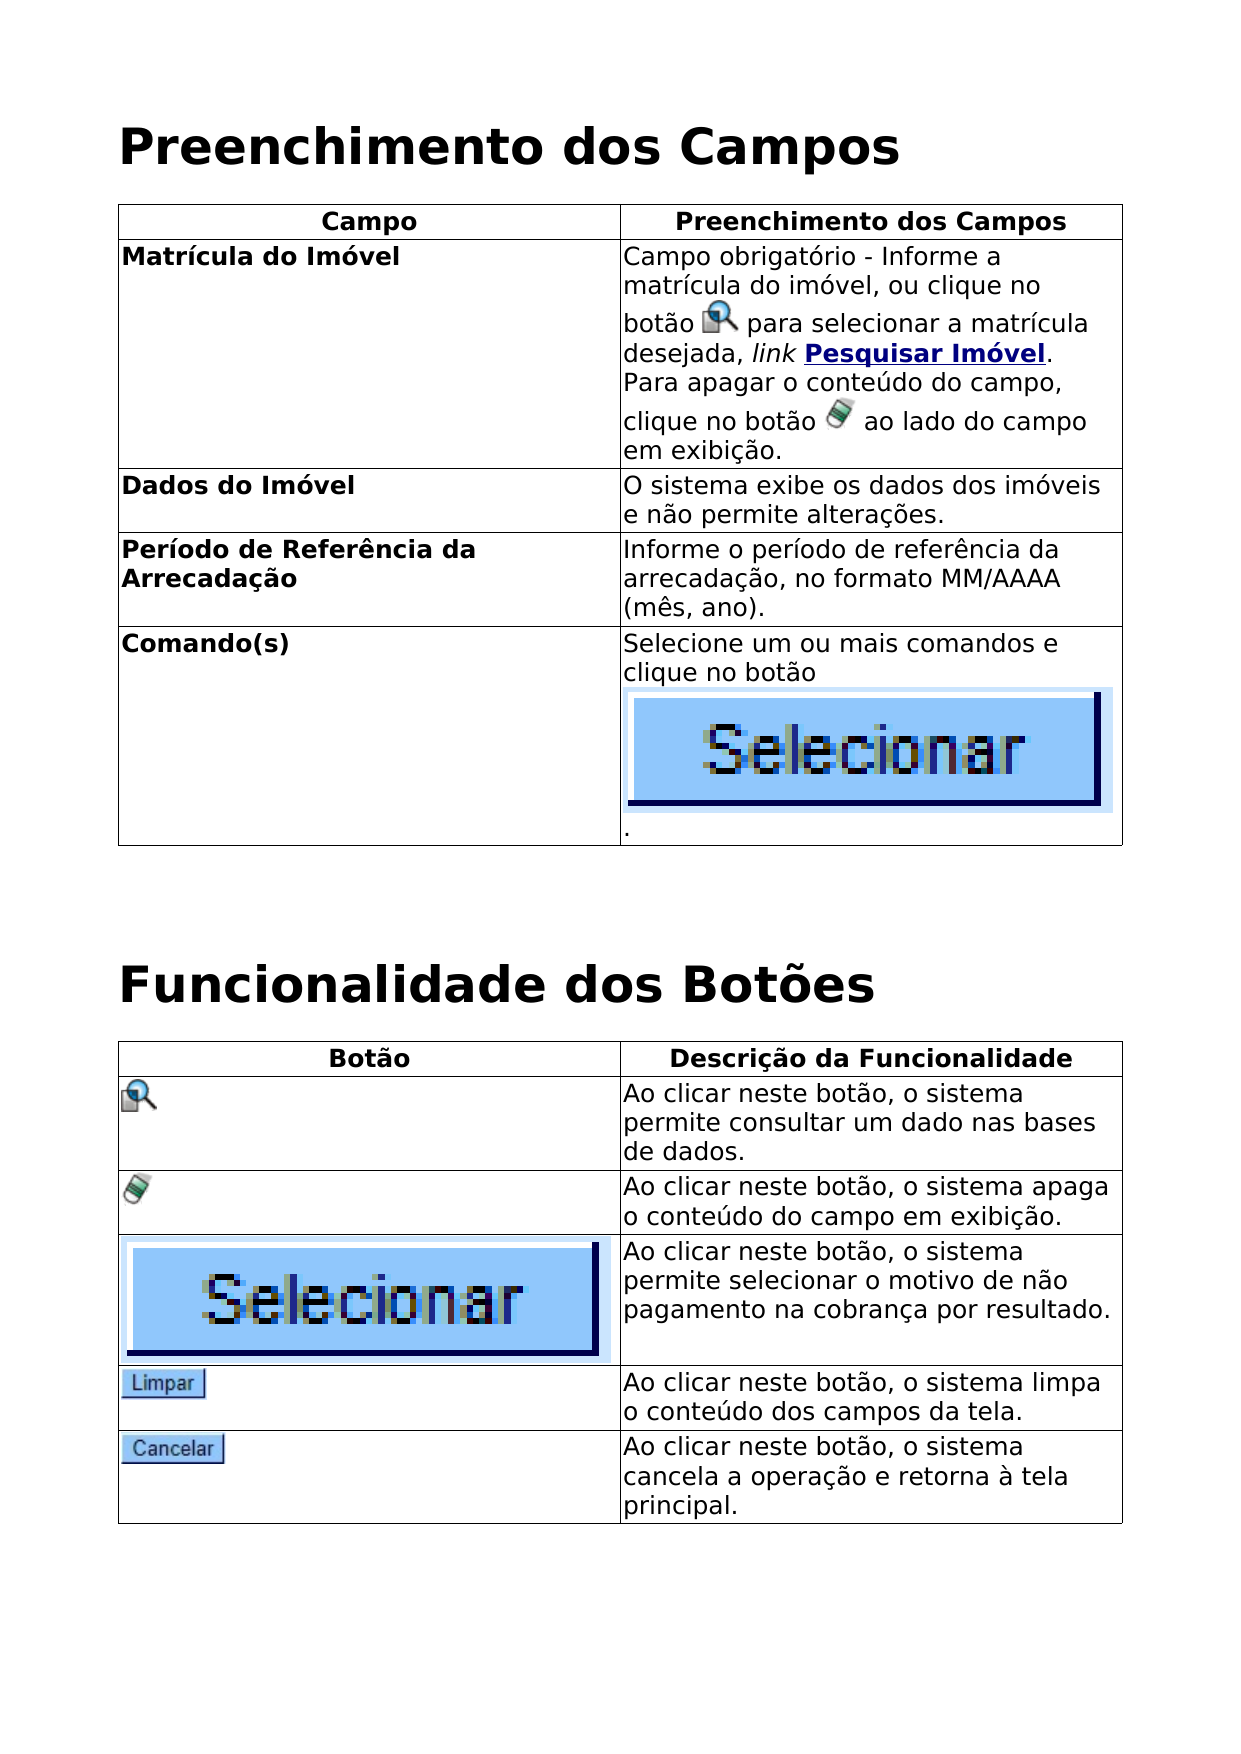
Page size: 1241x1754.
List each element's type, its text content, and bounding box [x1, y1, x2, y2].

table_cell Dados do Imóvel [119, 469, 620, 532]
table_header Preenchimento dos Campos [621, 205, 1122, 239]
table_header Descrição da Funcionalidade [621, 1042, 1122, 1076]
subtitle Preenchimento dos Campos [118, 118, 1122, 176]
table_cell Informe o período de referência da arrecadação, no formato MM/AAAA (mês, ano). [621, 533, 1122, 626]
table_cell Selecione um ou mais comandos e clique no botão . [621, 627, 1122, 845]
picture [121, 1079, 157, 1112]
table_cell Ao clicar neste botão, o sistema limpa o conteúdo dos campos da tela. [621, 1366, 1122, 1429]
table_cell Comando(s) [119, 627, 620, 845]
picture [121, 1172, 153, 1206]
table_header Campo [119, 205, 620, 239]
table_header Botão [119, 1042, 620, 1076]
subtitle Funcionalidade dos Botões [118, 956, 1122, 1014]
table_cell Período de Referência da Arrecadação [119, 533, 620, 626]
picture [622, 687, 1120, 813]
table_cell Campo obrigatório - Informe a matrícula do imóvel, ou clique no botão para selecionar a matrícula desejada, link Pesquisar Imóvel. Para apagar o conteúdo do campo, clique no botão ao lado do campo em exibição. [621, 240, 1122, 468]
table_cell Matrícula do Imóvel [119, 240, 620, 468]
table_cell Ao clicar neste botão, o sistema cancela a operação e retorna à tela principal. [621, 1431, 1122, 1523]
table_cell O sistema exibe os dados dos imóveis e não permite alterações. [621, 469, 1122, 532]
table_cell [119, 1366, 620, 1429]
picture [121, 1432, 226, 1464]
table_cell [119, 1171, 620, 1234]
table_cell Ao clicar neste botão, o sistema permite consultar um dado nas bases de dados. [621, 1077, 1122, 1169]
picture [702, 300, 739, 333]
table_cell Ao clicar neste botão, o sistema apaga o conteúdo do campo em exibição. [621, 1171, 1122, 1234]
picture [121, 1236, 618, 1363]
table_cell Ao clicar neste botão, o sistema permite selecionar o motivo de não pagamento na cobrança por resultado. [621, 1235, 1122, 1365]
table_cell [119, 1077, 620, 1169]
picture [824, 397, 856, 430]
table_cell [119, 1431, 620, 1523]
picture [121, 1368, 207, 1400]
